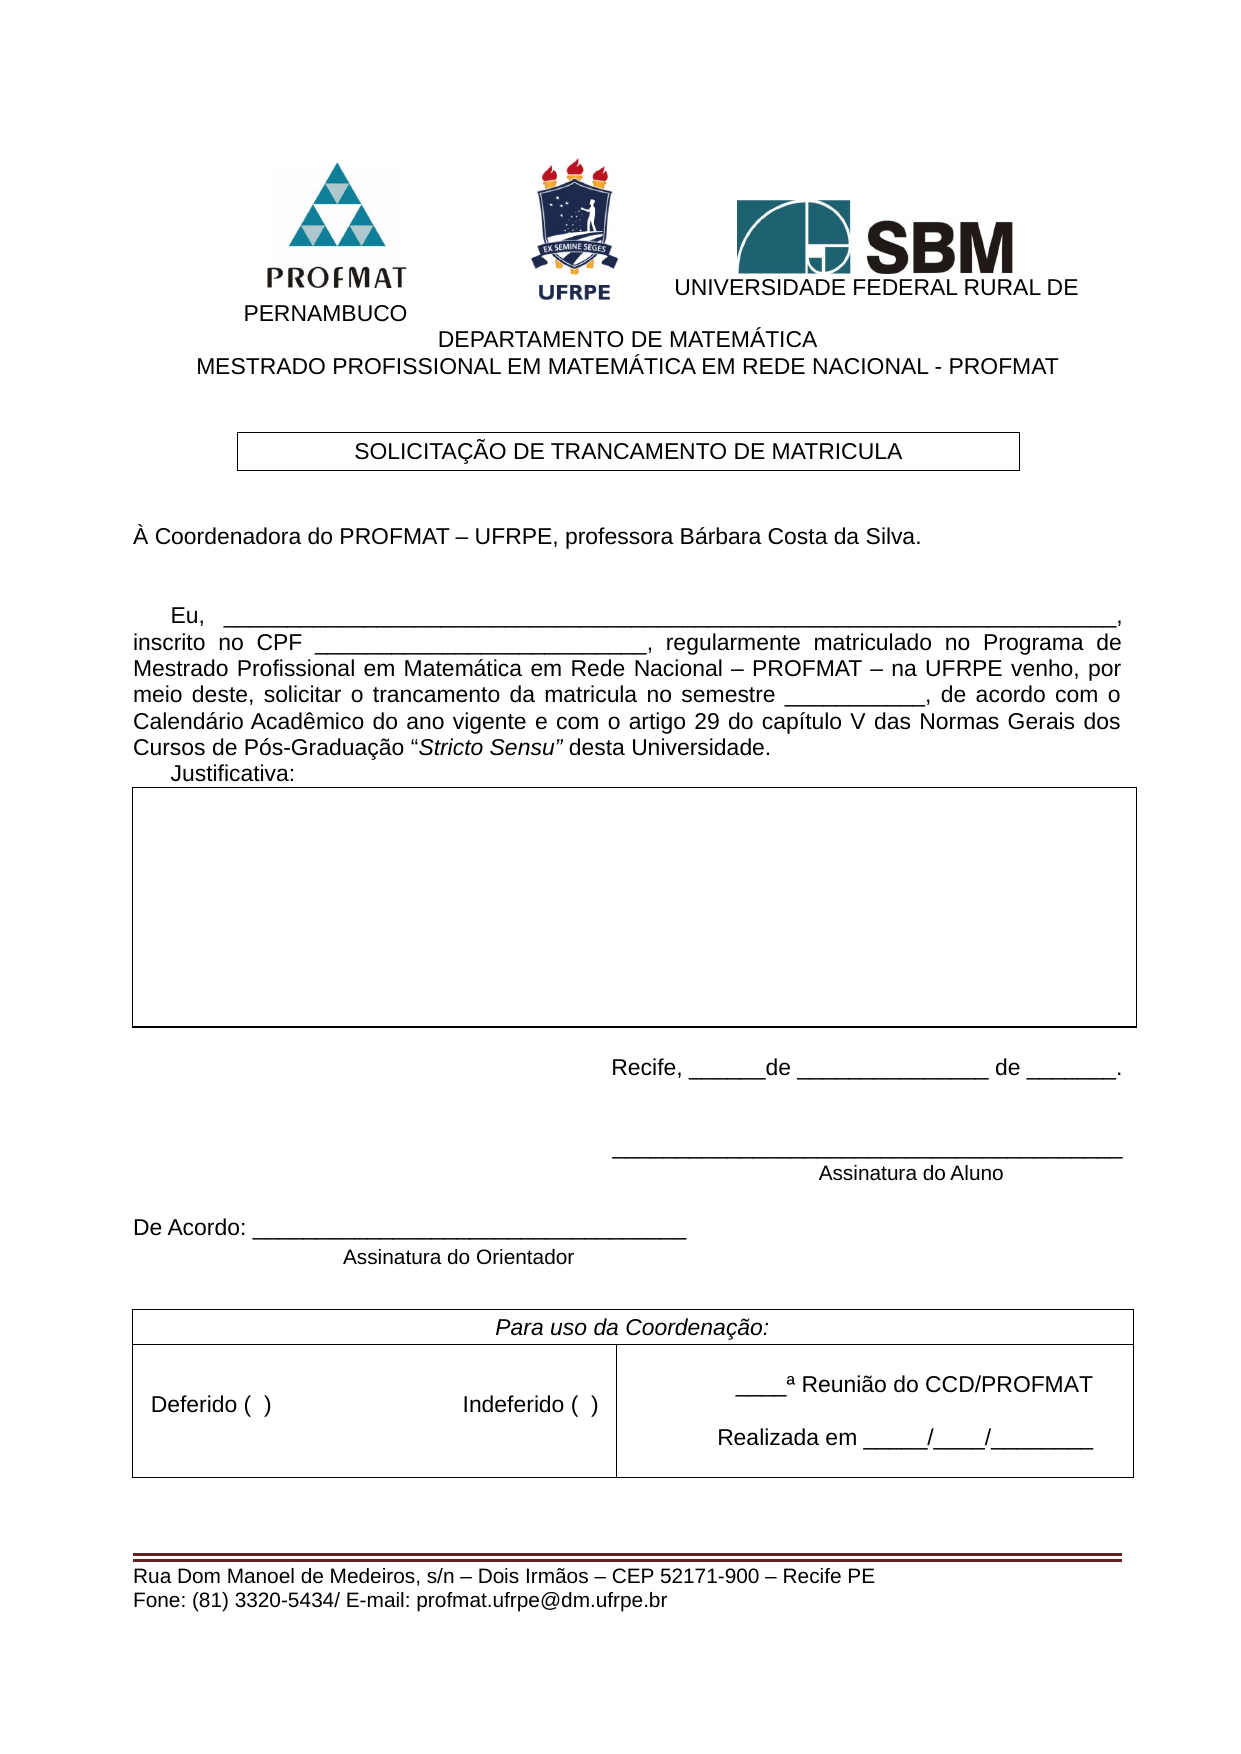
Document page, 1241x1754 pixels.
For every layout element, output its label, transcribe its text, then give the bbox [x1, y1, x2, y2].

table_header SOLICITAÇÃO DE TRANCAMENTO DE MATRICULA [238, 433, 1019, 470]
text Assinatura do Aluno [649, 1159, 1122, 1186]
text Eu, ______________________________________________________________________, inscrito no CPF __________________________, regularmente matriculado no Programa de Mestrado Profissional em Matemática em Rede Nacional – PROFMAT – na UFRPE venho, por meio deste, solicitar o trancamento da matricula no semestre ___________, de acordo com o Calendário Acadêmico do ano vigente e com o artigo 29 do capítulo V das Normas Gerais dos Cursos de Pós-Graduação “Stricto Sensu” desta Universidade. [133, 602, 1122, 760]
table_cell Deferido ( ) Indeferido ( ) [133, 1345, 616, 1477]
text À Coordenadora do PROFMAT – UFRPE, professora Bárbara Costa da Silva. [133, 523, 1122, 549]
text Justificativa: [133, 760, 1122, 787]
text MESTRADO PROFISSIONAL EM MATEMÁTICA EM REDE NACIONAL - PROFMAT [133, 353, 1122, 379]
table_cell ____ª Reunião do CCD/PROFMAT Realizada em _____/____/________ [617, 1345, 1133, 1477]
text Assinatura do Orientador [133, 1241, 1122, 1269]
text De Acordo: __________________________________ [133, 1214, 1122, 1241]
table_header Para uso da Coordenação: [133, 1310, 1133, 1344]
text ________________________________________ [133, 1133, 1122, 1159]
text DEPARTAMENTO DE MATEMÁTICA [133, 326, 1122, 353]
text Recife, ______de _______________ de _______. [133, 1054, 1122, 1080]
table_header [133, 788, 1136, 1026]
text UNIVERSIDADE FEDERAL RURAL DE PERNAMBUCO [133, 196, 1122, 326]
